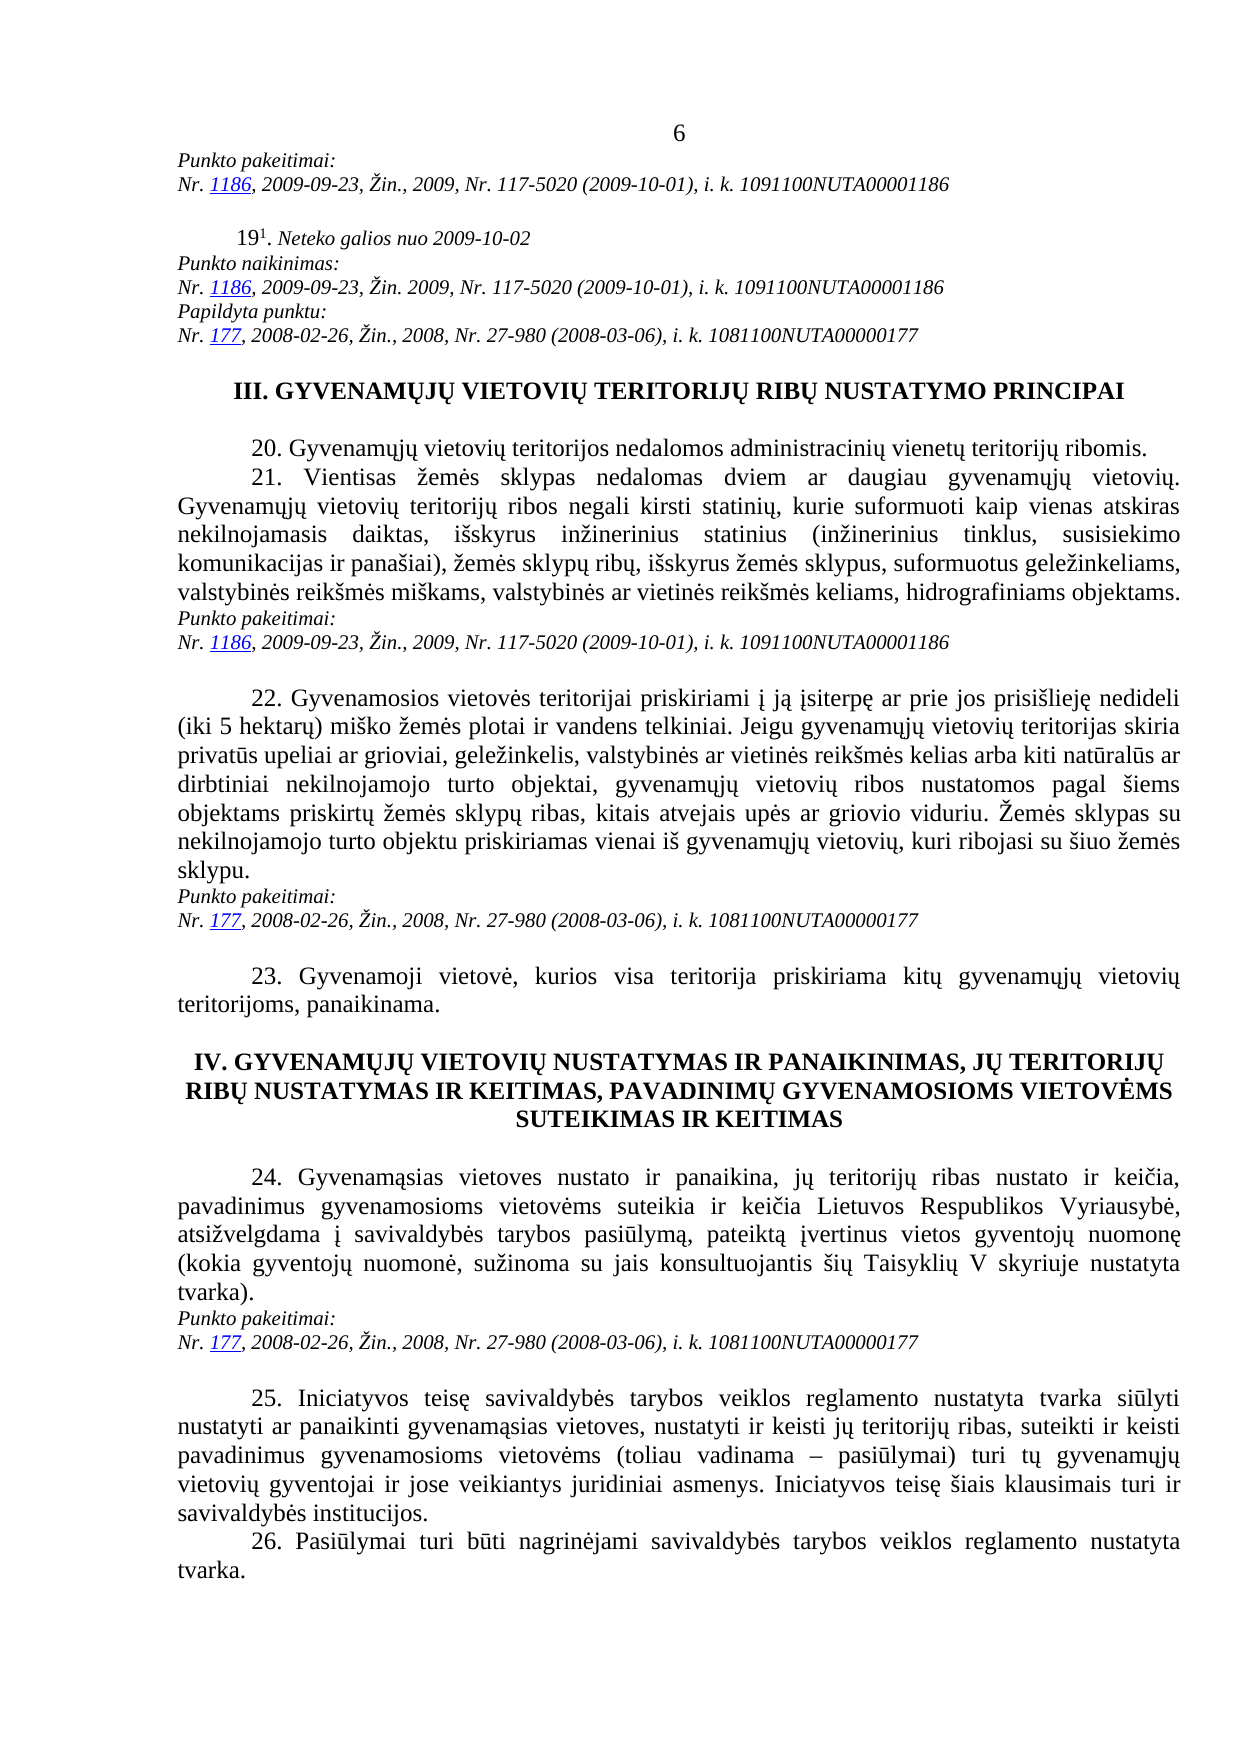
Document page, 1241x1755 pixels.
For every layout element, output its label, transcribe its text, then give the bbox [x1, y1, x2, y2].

text Nr. 177, 2008-02-26, Žin., 2008, Nr. 27-980 (2008-03-06), i. k. 1081100NUTA00000177 [177, 323, 1181, 347]
text 191. Neteko galios nuo 2009-10-02 [177, 224, 1181, 251]
text III. GYVENAMŲJŲ VIETOVIŲ TERITORIJŲ RIBŲ NUSTATYMO PRINCIPAI [177, 376, 1181, 404]
text Punkto pakeitimai: [177, 1306, 1181, 1330]
text Papildyta punktu: [177, 299, 1181, 323]
text Nr. 1186, 2009-09-23, Žin. 2009, Nr. 117-5020 (2009-10-01), i. k. 1091100NUTA00001186 [177, 275, 1181, 299]
text Nr. 1186, 2009-09-23, Žin., 2009, Nr. 117-5020 (2009-10-01), i. k. 1091100NUTA00001186 [177, 172, 1181, 196]
text IV. GYVENAMŲJŲ VIETOVIŲ NUSTATYMAS IR PANAIKINIMAS, JŲ TERITORIJŲ RIBŲ NUSTATYMAS IR KEITIMAS, PAVADINIMŲ GYVENAMOSIOMS VIETOVĖMS SUTEIKIMAS IR KEITIMAS [177, 1047, 1181, 1133]
text 24. Gyvenamąsias vietoves nustato ir panaikina, jų teritorijų ribas nustato ir keičia, pavadinimus gyvenamosioms vietovėms suteikia ir keičia Lietuvos Respublikos Vyriausybė, atsižvelgdama į savivaldybės tarybos pasiūlymą, pateiktą įvertinus vietos gyventojų nuomonę (kokia gyventojų nuomonė, sužinoma su jais konsultuojantis šių Taisyklių V skyriuje nustatyta tvarka). [177, 1162, 1181, 1306]
text Nr. 177, 2008-02-26, Žin., 2008, Nr. 27-980 (2008-03-06), i. k. 1081100NUTA00000177 [177, 1330, 1181, 1354]
text 21. Vientisas žemės sklypas nedalomas dviem ar daugiau gyvenamųjų vietovių. Gyvenamųjų vietovių teritorijų ribos negali kirsti statinių, kurie suformuoti kaip vienas atskiras nekilnojamasis daiktas, išskyrus inžinerinius statinius (inžinerinius tinklus, susisiekimo komunikacijas ir panašiai), žemės sklypų ribų, išskyrus žemės sklypus, suformuotus geležinkeliams, valstybinės reikšmės miškams, valstybinės ar vietinės reikšmės keliams, hidrografiniams objektams. [177, 462, 1181, 606]
text Punkto pakeitimai: [177, 606, 1181, 630]
text Nr. 177, 2008-02-26, Žin., 2008, Nr. 27-980 (2008-03-06), i. k. 1081100NUTA00000177 [177, 908, 1181, 932]
text 20. Gyvenamųjų vietovių teritorijos nedalomos administracinių vienetų teritorijų ribomis. [177, 433, 1181, 462]
text 22. Gyvenamosios vietovės teritorijai priskiriami į ją įsiterpę ar prie jos prisišlieję nedideli (iki 5 hektarų) miško žemės plotai ir vandens telkiniai. Jeigu gyvenamųjų vietovių teritorijas skiria privatūs upeliai ar grioviai, geležinkelis, valstybinės ar vietinės reikšmės kelias arba kiti natūralūs ar dirbtiniai nekilnojamojo turto objektai, gyvenamųjų vietovių ribos nustatomos pagal šiems objektams priskirtų žemės sklypų ribas, kitais atvejais upės ar griovio viduriu. Žemės sklypas su nekilnojamojo turto objektu priskiriamas vienai iš gyvenamųjų vietovių, kuri ribojasi su šiuo žemės sklypu. [177, 683, 1181, 884]
text Nr. 1186, 2009-09-23, Žin., 2009, Nr. 117-5020 (2009-10-01), i. k. 1091100NUTA00001186 [177, 630, 1181, 654]
text 25. Iniciatyvos teisę savivaldybės tarybos veiklos reglamento nustatyta tvarka siūlyti nustatyti ar panaikinti gyvenamąsias vietoves, nustatyti ir keisti jų teritorijų ribas, suteikti ir keisti pavadinimus gyvenamosioms vietovėms (toliau vadinama – pasiūlymai) turi tų gyvenamųjų vietovių gyventojai ir jose veikiantys juridiniai asmenys. Iniciatyvos teisę šiais klausimais turi ir savivaldybės institucijos. [177, 1383, 1181, 1526]
text 26. Pasiūlymai turi būti nagrinėjami savivaldybės tarybos veiklos reglamento nustatyta tvarka. [177, 1526, 1181, 1584]
text Punkto pakeitimai: [177, 884, 1181, 908]
text 23. Gyvenamoji vietovė, kurios visa teritorija priskiriama kitų gyvenamųjų vietovių teritorijoms, panaikinama. [177, 961, 1181, 1018]
text Punkto pakeitimai: [177, 148, 1181, 172]
text Punkto naikinimas: [177, 251, 1181, 275]
